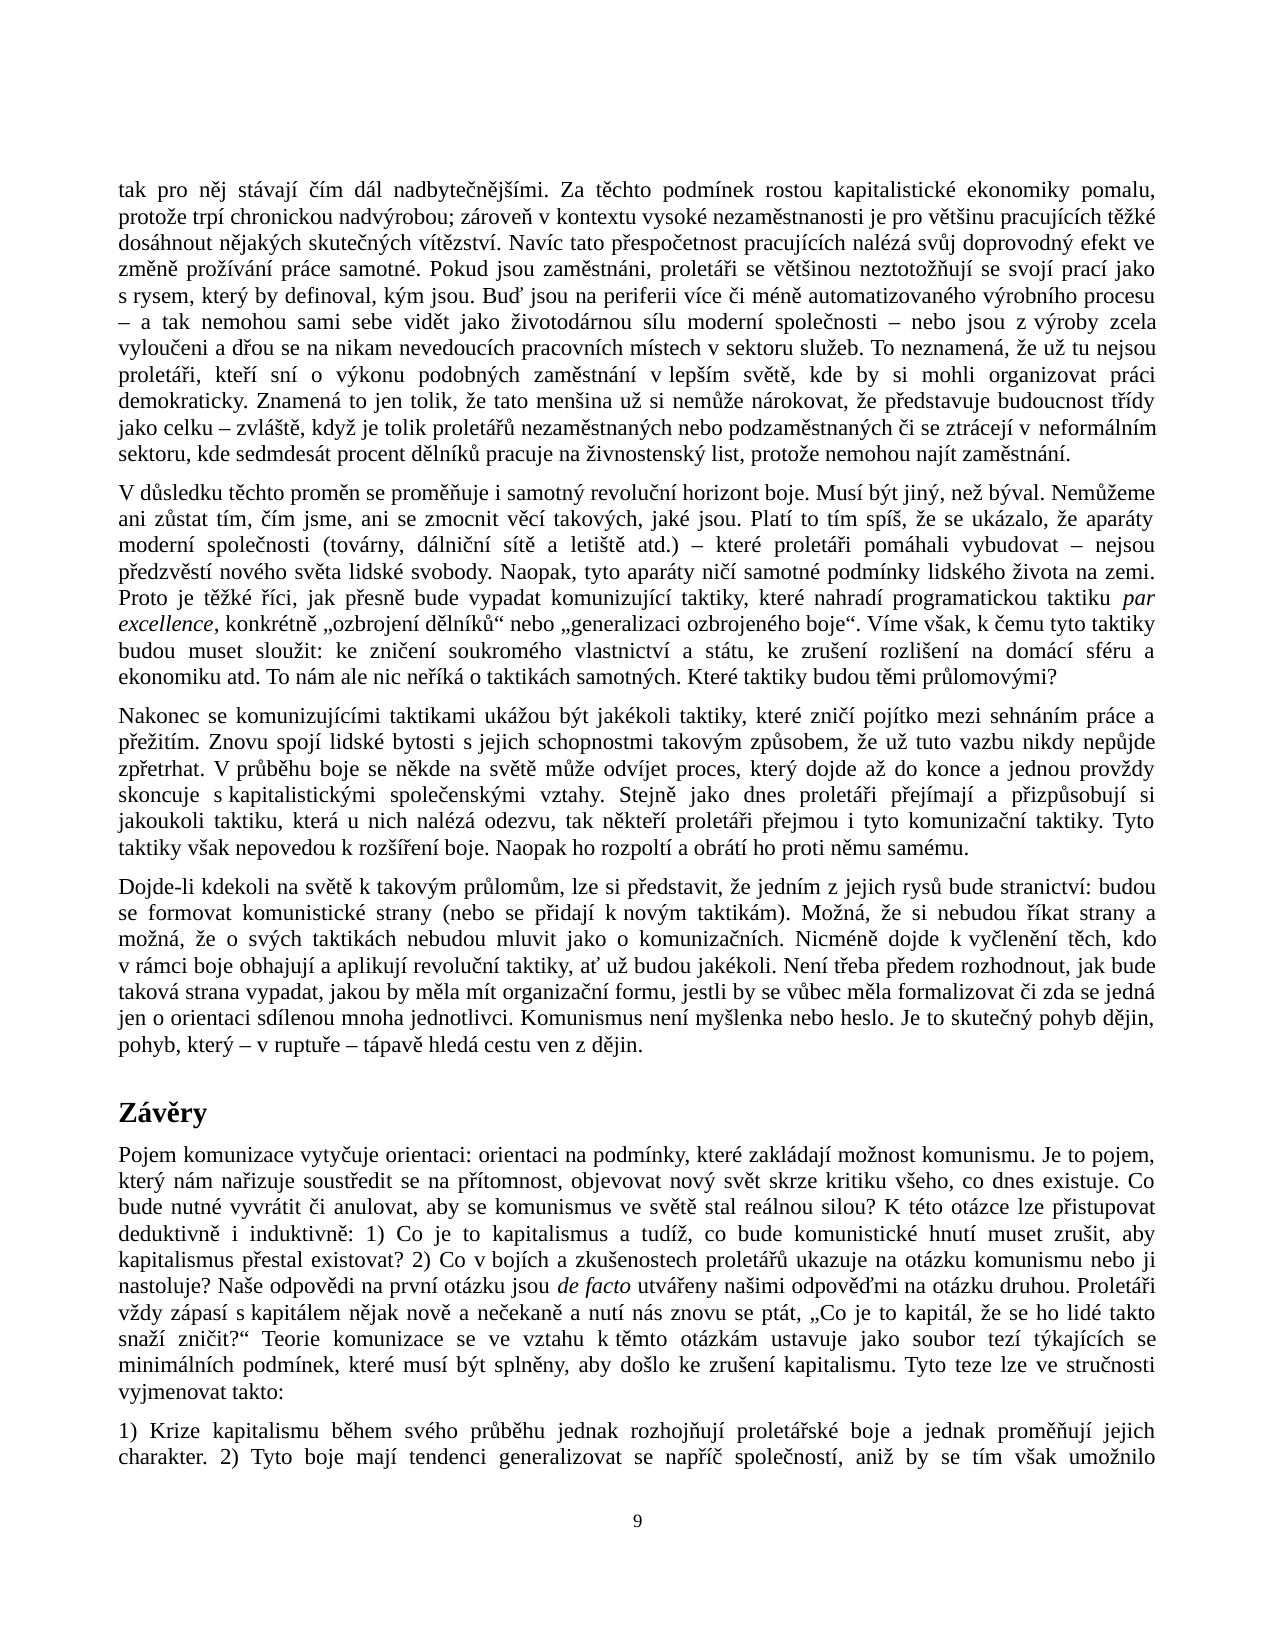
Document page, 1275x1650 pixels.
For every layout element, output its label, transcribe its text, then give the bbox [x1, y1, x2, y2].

text tak pro něj stávají čím dál nadbytečnějšími. Za těchto podmínek rostou kapitalistické ekonomiky pomalu, protože trpí chronickou nadvýrobou; zároveň v kontextu vysoké nezaměstnanosti je pro většinu pracujících těžké dosáhnout nějakých skutečných vítězství. Navíc tato přespočetnost pracujících nalézá svůj doprovodný efekt ve změně prožívání práce samotné. Pokud jsou zaměstnáni, proletáři se většinou neztotožňují se svojí prací jako s rysem, který by definoval, kým jsou. Buď jsou na periferii více či méně automatizovaného výrobního procesu – a tak nemohou sami sebe vidět jako životodárnou sílu moderní společnosti – nebo jsou z výroby zcela vyloučeni a dřou se na nikam nevedoucích pracovních místech v sektoru služeb. To neznamená, že už tu nejsou proletáři, kteří sní o výkonu podobných zaměstnání v lepším světě, kde by si mohli organizovat práci demokraticky. Znamená to jen tolik, že tato menšina už si nemůže nárokovat, že představuje budoucnost třídy jako celku – zvláště, když je tolik proletářů nezaměstnaných nebo podzaměstnaných či se ztrácejí v neformálním sektoru, kde sedmdesát procent dělníků pracuje na živnostenský list, protože nemohou najít zaměstnání. [118, 176, 1157, 466]
text Dojde-li kdekoli na světě k takovým průlomům, lze si představit, že jedním z jejich rysů bude stranictví: budou se formovat komunistické strany (nebo se přidají k novým taktikám). Možná, že si nebudou říkat strany a možná, že o svých taktikách nebudou mluvit jako o komunizačních. Nicméně dojde k vyčlenění těch, kdo v rámci boje obhajují a aplikují revoluční taktiky, ať už budou jakékoli. Není třeba předem rozhodnout, jak bude taková strana vypadat, jakou by měla mít organizační formu, jestli by se vůbec měla formalizovat či zda se jedná jen o orientaci sdílenou mnoha jednotlivci. Komunismus není myšlenka nebo heslo. Je to skutečný pohyb dějin, pohyb, který – v ruptuře – tápavě hledá cestu ven z dějin. [118, 873, 1157, 1057]
text V důsledku těchto proměn se proměňuje i samotný revoluční horizont boje. Musí být jiný, než býval. Nemůžeme ani zůstat tím, čím jsme, ani se zmocnit věcí takových, jaké jsou. Platí to tím spíš, že se ukázalo, že aparáty moderní společnosti (továrny, dálniční sítě a letiště atd.) – které proletáři pomáhali vybudovat – nejsou předzvěstí nového světa lidské svobody. Naopak, tyto aparáty ničí samotné podmínky lidského života na zemi. Proto je těžké říci, jak přesně bude vypadat komunizující taktiky, které nahradí programatickou taktiku par excellence, konkrétně „ozbrojení dělníků“ nebo „generalizaci ozbrojeného boje“. Víme však, k čemu tyto taktiky budou muset sloužit: ke zničení soukromého vlastnictví a státu, ke zrušení rozlišení na domácí sféru a ekonomiku atd. To nám ale nic neříká o taktikách samotných. Které taktiky budou těmi průlomovými? [118, 479, 1157, 689]
text 1) Krize kapitalismu během svého průběhu jednak rozhojňují proletářské boje a jednak proměňují jejich charakter. 2) Tyto boje mají tendenci generalizovat se napříč společností, aniž by se tím však umožnilo [118, 1417, 1157, 1469]
text Nakonec se komunizujícími taktikami ukážou být jakékoli taktiky, které zničí pojítko mezi sehnáním práce a přežitím. Znovu spojí lidské bytosti s jejich schopnostmi takovým způsobem, že už tuto vazbu nikdy nepůjde zpřetrhat. V průběhu boje se někde na světě může odvíjet proces, který dojde až do konce a jednou provždy skoncuje s kapitalistickými společenskými vztahy. Stejně jako dnes proletáři přejímají a přizpůsobují si jakoukoli taktiku, která u nich nalézá odezvu, tak někteří proletáři přejmou i tyto komunizační taktiky. Tyto taktiky však nepovedou k rozšíření boje. Naopak ho rozpoltí a obrátí ho proti němu samému. [118, 702, 1157, 860]
text Pojem komunizace vytyčuje orientaci: orientaci na podmínky, které zakládají možnost komunismu. Je to pojem, který nám nařizuje soustředit se na přítomnost, objevovat nový svět skrze kritiku všeho, co dnes existuje. Co bude nutné vyvrátit či anulovat, aby se komunismus ve světě stal reálnou silou? K této otázce lze přistupovat deduktivně i induktivně: 1) Co je to kapitalismus a tudíž, co bude komunistické hnutí muset zrušit, aby kapitalismus přestal existovat? 2) Co v bojích a zkušenostech proletářů ukazuje na otázku komunismu nebo ji nastoluje? Naše odpovědi na první otázku jsou de facto utvářeny našimi odpověďmi na otázku druhou. Proletáři vždy zápasí s kapitálem nějak nově a nečekaně a nutí nás znovu se ptát, „Co je to kapitál, že se ho lidé takto snaží zničit?“ Teorie komunizace se ve vztahu k těmto otázkám ustavuje jako soubor tezí týkajících se minimálních podmínek, které musí být splněny, aby došlo ke zrušení kapitalismu. Tyto teze lze ve stručnosti vyjmenovat takto: [118, 1141, 1157, 1404]
subtitle Závěry [118, 1095, 1157, 1128]
